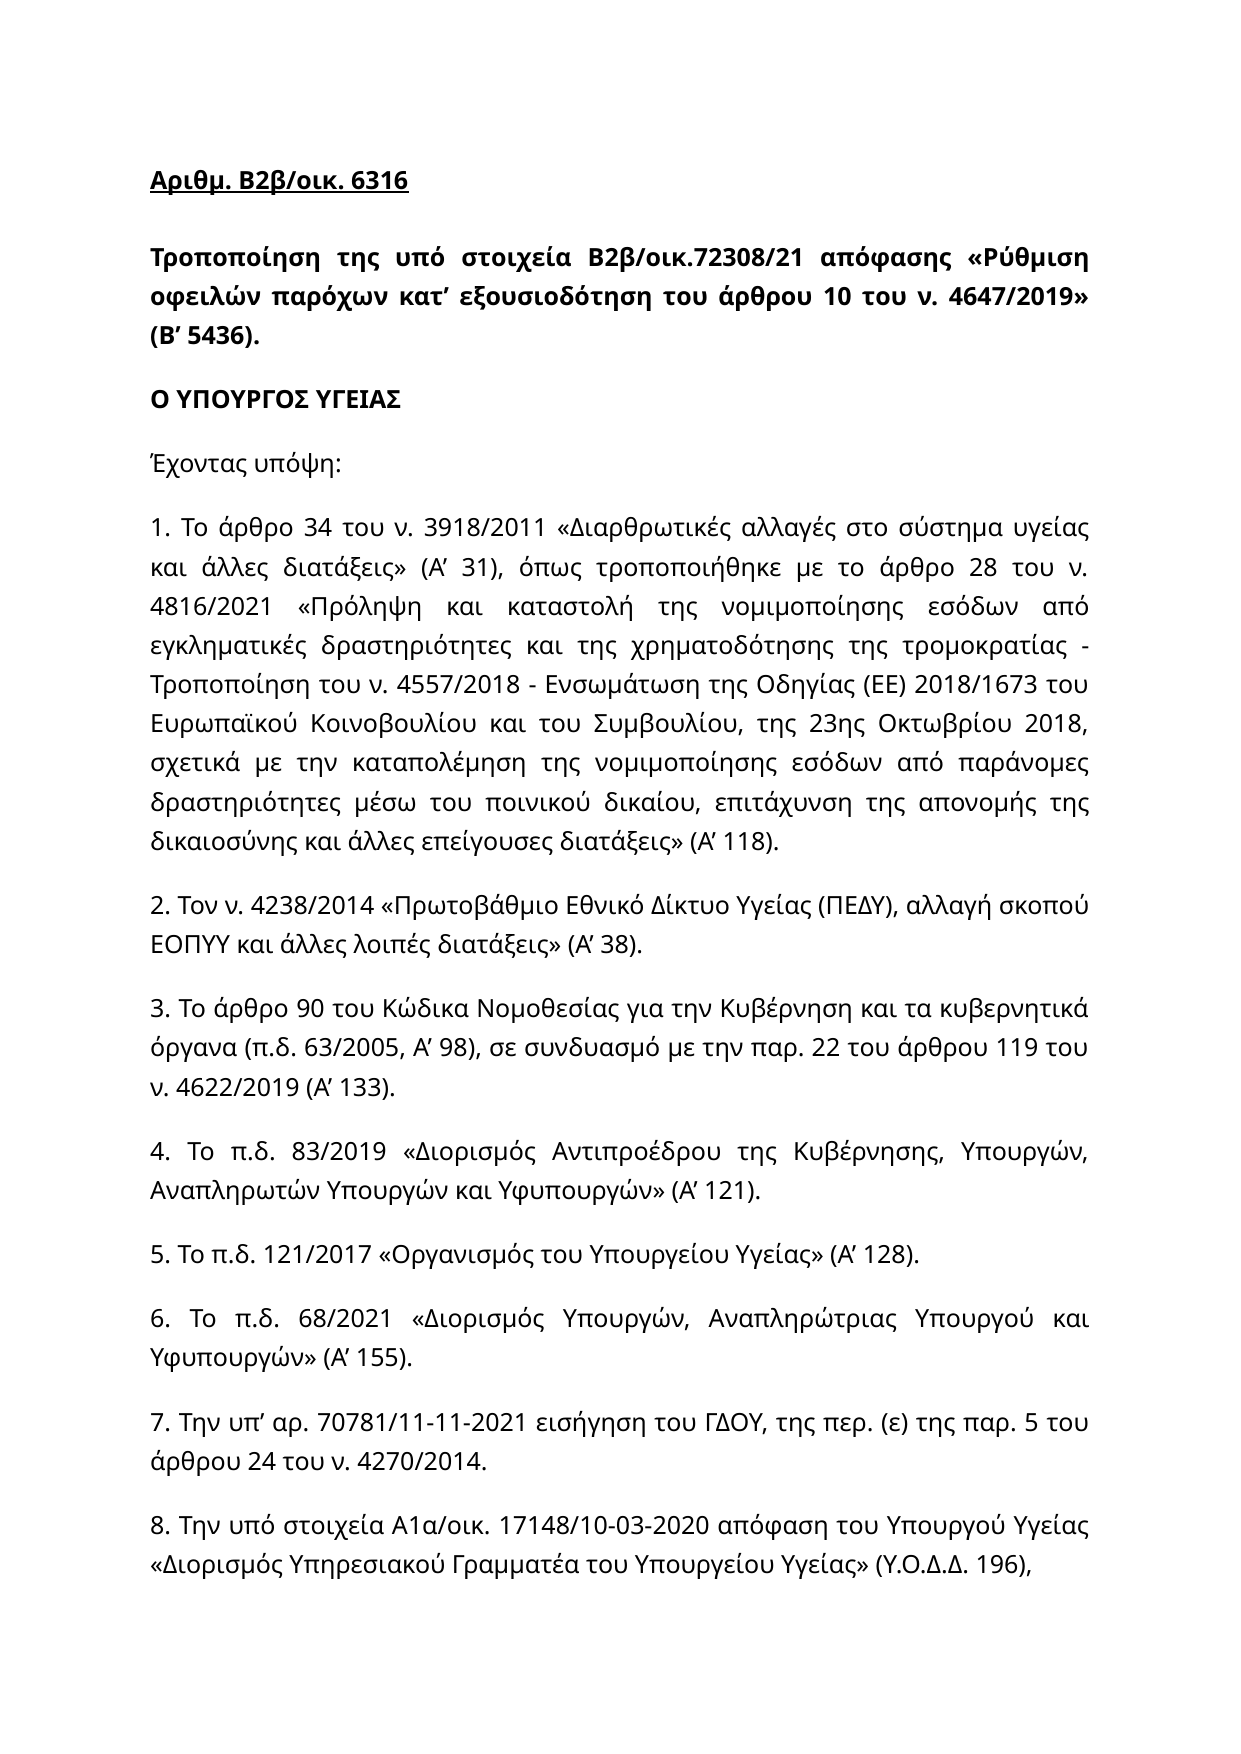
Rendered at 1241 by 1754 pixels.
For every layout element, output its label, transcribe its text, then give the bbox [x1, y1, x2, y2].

text 1. Το άρθρο 34 του ν. 3918/2011 «Διαρθρωτικές αλλαγές στο σύστημα υγείας και άλλες διατάξεις» (Α’ 31), όπως τροποποιήθηκε με το άρθρο 28 του ν. 4816/2021 «Πρόληψη και καταστολή της νομιμοποίησης εσόδων από εγκληματικές δραστηριότητες και της χρηματοδότησης της τρομοκρατίας - Τροποποίηση του ν. 4557/2018 - Ενσωμάτωση της Οδηγίας (ΕΕ) 2018/1673 του Ευρωπαϊκού Κοινοβουλίου και του Συμβουλίου, της 23ης Οκτωβρίου 2018, σχετικά με την καταπολέμηση της νομιμοποίησης εσόδων από παράνομες δραστηριότητες μέσω του ποινικού δικαίου, επιτάχυνση της απονομής της δικαιοσύνης και άλλες επείγουσες διατάξεις» (Α’ 118). [150, 510, 1090, 857]
text 7. Την υπ’ αρ. 70781/11-11-2021 εισήγηση του ΓΔΟΥ, της περ. (ε) της παρ. 5 του άρθρου 24 του ν. 4270/2014. [150, 1404, 1090, 1477]
text 8. Την υπό στοιχεία Α1α/οικ. 17148/10-03-2020 απόφαση του Υπουργού Υγείας «Διορισμός Υπηρεσιακού Γραμματέα του Υπουργείου Υγείας» (Υ.Ο.Δ.Δ. 196), [150, 1507, 1090, 1581]
text 6. Το π.δ. 68/2021 «Διορισμός Υπουργών, Αναπληρώτριας Υπουργού και Υφυπουργών» (Α’ 155). [150, 1301, 1090, 1374]
title Αριθμ. Β2β/οικ. 6316 [150, 162, 1090, 197]
text 2. Τον ν. 4238/2014 «Πρωτοβάθμιο Εθνικό Δίκτυο Υγείας (ΠΕΔΥ), αλλαγή σκοπού ΕΟΠΥΥ και άλλες λοιπές διατάξεις» (Α’ 38). [150, 887, 1090, 961]
text Τροποποίηση της υπό στοιχεία Β2β/οικ.72308/21 απόφασης «Ρύθμιση οφειλών παρόχων κατ’ εξουσιοδότηση του άρθρου 10 του ν. 4647/2019» (Β’ 5436). [150, 239, 1090, 352]
text Έχοντας υπόψη: [150, 446, 1090, 480]
text 4. Το π.δ. 83/2019 «Διορισμός Αντιπροέδρου της Κυβέρνησης, Υπουργών, Αναπληρωτών Υπουργών και Υφυπουργών» (Α’ 121). [150, 1133, 1090, 1207]
text 3. Το άρθρο 90 του Κώδικα Νομοθεσίας για την Κυβέρνηση και τα κυβερνητικά όργανα (π.δ. 63/2005, Α’ 98), σε συνδυασμό με την παρ. 22 του άρθρου 119 του ν. 4622/2019 (Α’ 133). [150, 991, 1090, 1103]
text 5. Το π.δ. 121/2017 «Οργανισμός του Υπουργείου Υγείας» (Α’ 128). [150, 1237, 1090, 1271]
text Ο ΥΠΟΥΡΓΟΣ ΥΓΕΙΑΣ [150, 382, 1090, 416]
